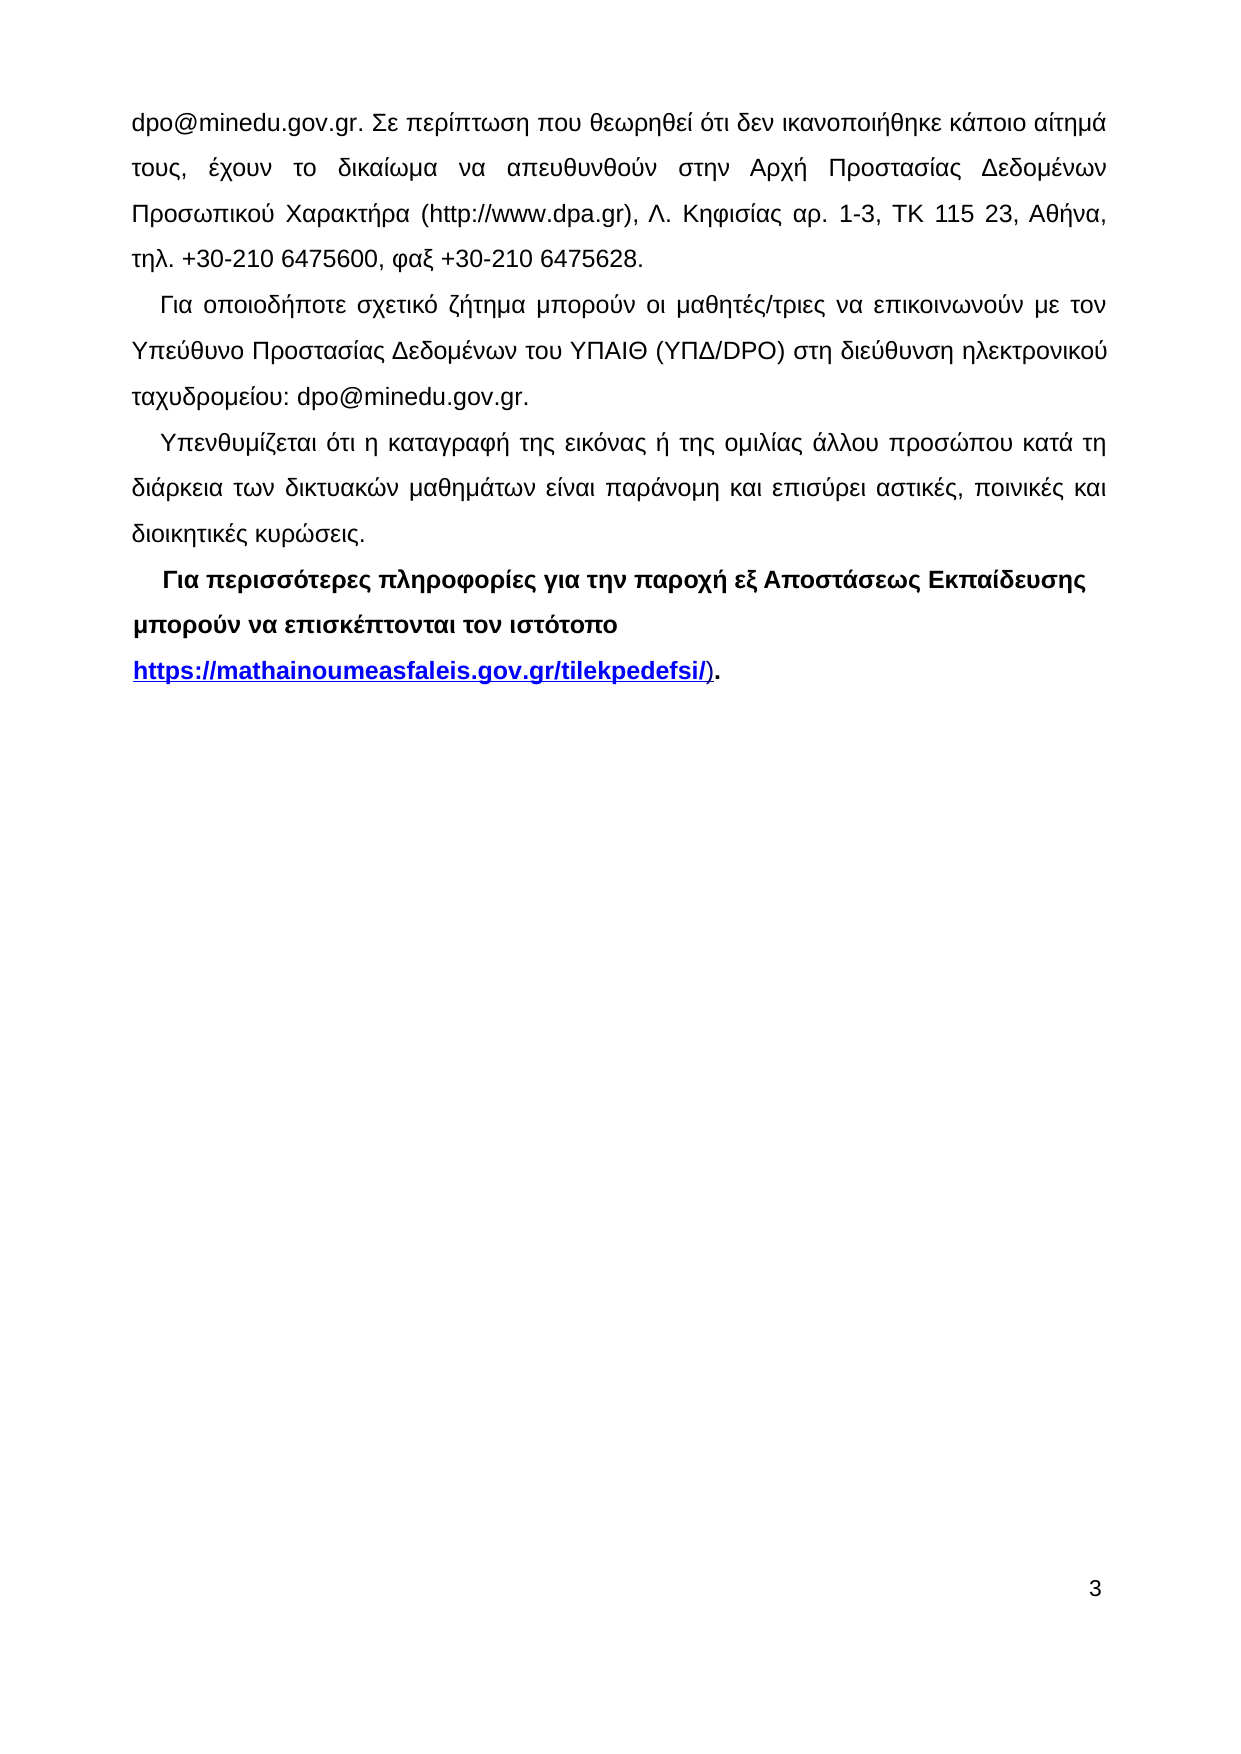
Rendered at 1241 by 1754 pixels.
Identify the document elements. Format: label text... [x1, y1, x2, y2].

text Υπενθυμίζεται ότι η καταγραφή της εικόνας ή της ομιλίας άλλου προσώπου κατά τη διάρκεια των δικτυακών μαθημάτων είναι παράνομη και επισύρει αστικές, ποινικές και διοικητικές κυρώσεις. [131, 427, 1108, 547]
text Για οποιοδήποτε σχετικό ζήτημα μπορούν οι μαθητές/τριες να επικοινωνούν με τον Υπεύθυνο Προστασίας Δεδομένων του ΥΠΑΙΘ (ΥΠΔ/DPO) στη διεύθυνση ηλεκτρονικού ταχυδρομείου: dpo@minedu.gov.gr. [131, 290, 1108, 410]
text Για περισσότερες πληροφορίες για την παροχή εξ Αποστάσεως Εκπαίδευσης μπορούν να επισκέπτονται τον ιστότοπο https://mathainoumeasfaleis.gov.gr/tilekpedefsi/). [133, 565, 1108, 685]
text dpo@minedu.gov.gr. Σε περίπτωση που θεωρηθεί ότι δεν ικανοποιήθηκε κάποιο αίτημά τους, έχουν το δικαίωμα να απευθυνθούν στην Αρχή Προστασίας Δεδομένων Προσωπικού Χαρακτήρα (http://www.dpa.gr), Λ. Κηφισίας αρ. 1-3, ΤΚ 115 23, Αθήνα, τηλ. +30-210 6475600, φαξ +30-210 6475628. [131, 107, 1108, 273]
